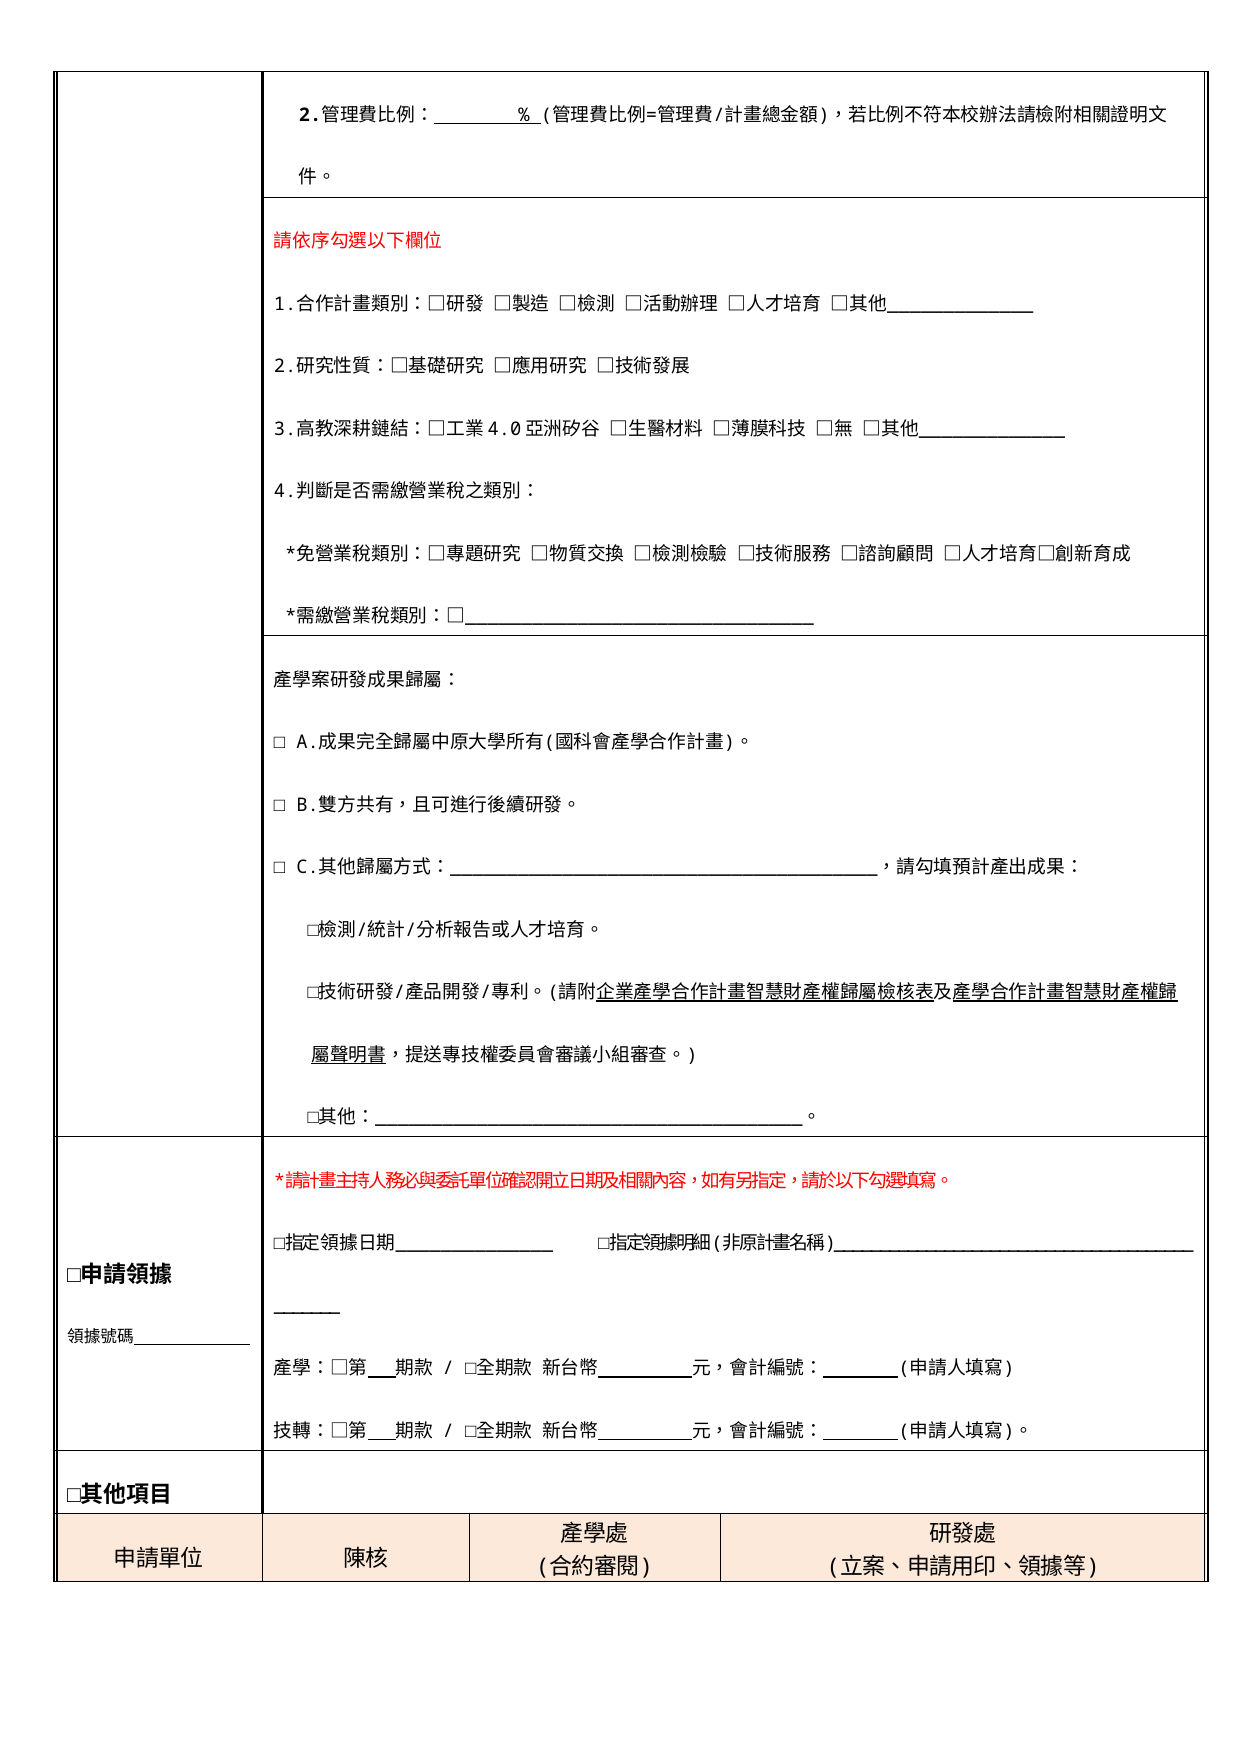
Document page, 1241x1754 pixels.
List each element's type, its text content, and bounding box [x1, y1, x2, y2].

table_cell [264, 1451, 1204, 1513]
table_cell 2.管理費比例： % (管理費比例=管理費/計畫總金額)，若比例不符本校辦法請檢附相關證明文件。 [264, 72, 1204, 197]
table_cell 產學處 (合約審閱) [470, 1514, 720, 1581]
table_cell □其他項目 [58, 1451, 261, 1513]
table_cell 研發處 (立案、申請用印、領據等) [721, 1514, 1204, 1581]
table_cell *請計畫主持人務必與委託單位確認開立日期及相關內容，如有另指定，請於以下勾選填寫。 □指定領據日期______________ □指定領據明細(非原計畫名稱)______________________________________________ 產學：□第 期款 / □全期款 新台幣 元，會計編號： (申請人填寫) 技轉：□第 期款 / □全期款 新台幣 元，會計編號： (申請人填寫)。 [264, 1137, 1204, 1450]
table_cell 申請單位 [58, 1514, 262, 1581]
table_cell [58, 72, 261, 1136]
table_cell 陳核 [263, 1514, 469, 1581]
table_cell □申請領據 領據號碼 [58, 1137, 261, 1450]
table_cell 請依序勾選以下欄位 1.合作計畫類別：□研發 □製造 □檢測 □活動辦理 □人才培育 □其他_____________ 2.研究性質：□基礎研究 □應用研究 □技術發展 3.高教深耕鏈結：□工業4.0亞洲矽谷 □生醫材料 □薄膜科技 □無 □其他_____________ 4.判斷是否需繳營業稅之類別： *免營業稅類別：□專題研究 □物質交換 □檢測檢驗 □技術服務 □諮詢顧問 □人才培育□創新育成 *需繳營業稅類別：□_______________________________ [264, 198, 1204, 635]
table_cell 產學案研發成果歸屬： □ A.成果完全歸屬中原大學所有(國科會產學合作計畫)。 □ B.雙方共有，且可進行後續研發。 □ C.其他歸屬方式：______________________________________，請勾填預計產出成果： □檢測/統計/分析報告或人才培育。 □技術研發/產品開發/專利。(請附企業產學合作計畫智慧財產權歸屬檢核表及產學合作計畫智慧財產權歸屬聲明書，提送專技權委員會審議小組審查。) □其他：______________________________________。 [264, 636, 1204, 1136]
